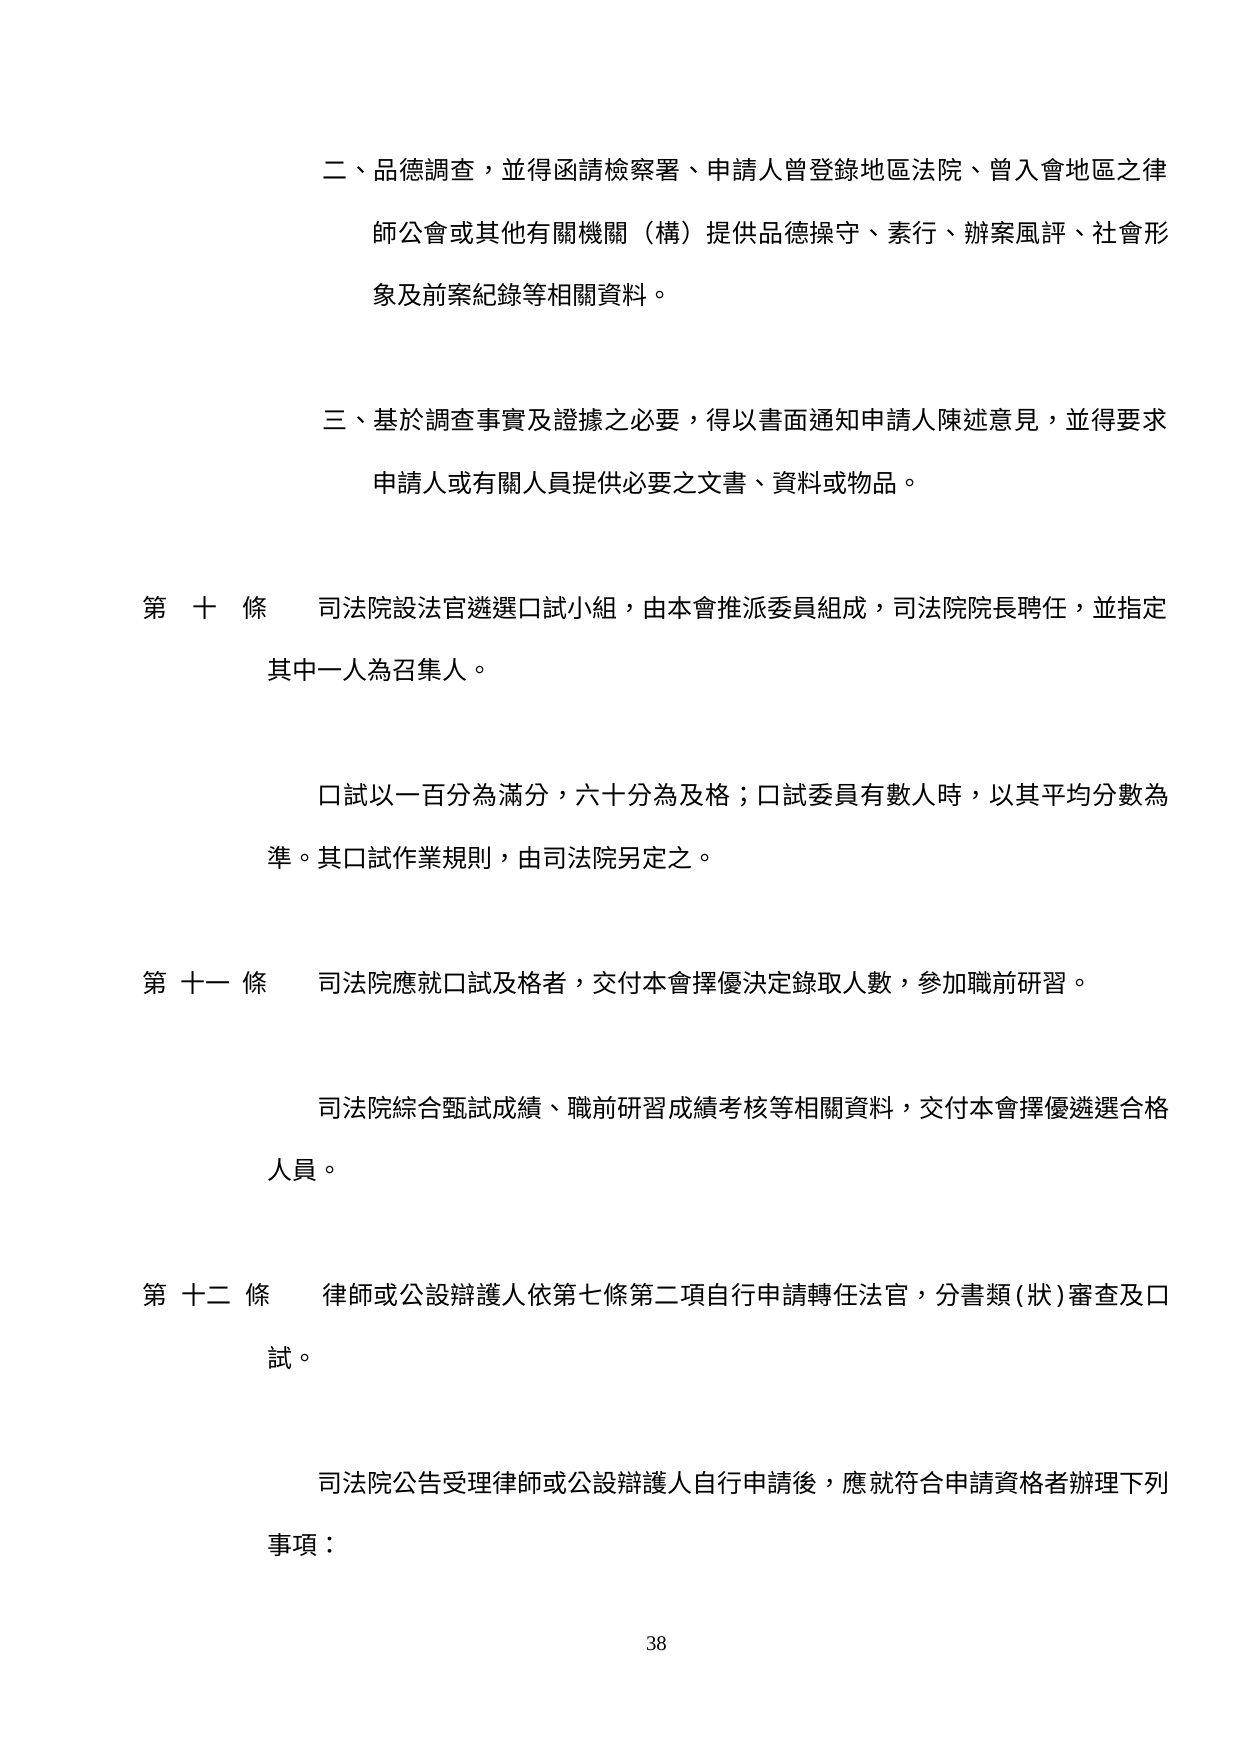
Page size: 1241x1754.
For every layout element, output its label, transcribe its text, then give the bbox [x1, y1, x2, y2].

table_cell 二、品德調查，並得函請檢察署、申請人曾登錄地區法院、曾入會地區之律師公會或其他有關機關（構）提供品德操守、素行、辦案風評、社會形象及前案紀錄等相關資料。 三、基於調查事實及證據之必要，得以書面通知申請人陳述意見，並得要求申請人或有關人員提供必要之文書、資料或物品。 [131, 127, 1181, 514]
table_cell 第 十一 條 司法院應就口試及格者，交付本會擇優決定錄取人數，參加職前研習。 司法院綜合甄試成績、職前研習成績考核等相關資料，交付本會擇優遴選合格人員。 [131, 890, 1181, 1202]
table_cell 第 十 條 司法院設法官遴選口試小組，由本會推派委員組成，司法院院長聘任，並指定其中一人為召集人。 口試以一百分為滿分，六十分為及格；口試委員有數人時，以其平均分數為準。其口試作業規則，由司法院另定之。 [131, 515, 1181, 889]
table_cell 第 十二 條 律師或公設辯護人依第七條第二項自行申請轉任法官，分書類(狀)審查及口試。 司法院公告受理律師或公設辯護人自行申請後，應就符合申請資格者辦理下列事項： 律師： 書狀審查。 第九條第四項各款所列事項。 公設辯護人： 書類審查。 第九條第四項第一款及第三款所列事項。 品德調查，並得函請檢察署、申請人曾任職機關（構）或其他有關機關（構）提供品德操守、素行、辦案風評、社會形象及前案紀錄等相關資料。 第一項自行申請之書類(狀)審查、口試作業，準用第九條、第十條之規定。 司法院應就口試及格者，交付本會擇優決定錄取人數，參加職前研習。 司法院綜合書類(狀)審查及口試成績、職前研習成績考核等相關資料，交付本會擇優遴選合格人員。 [131, 1202, 1181, 1577]
